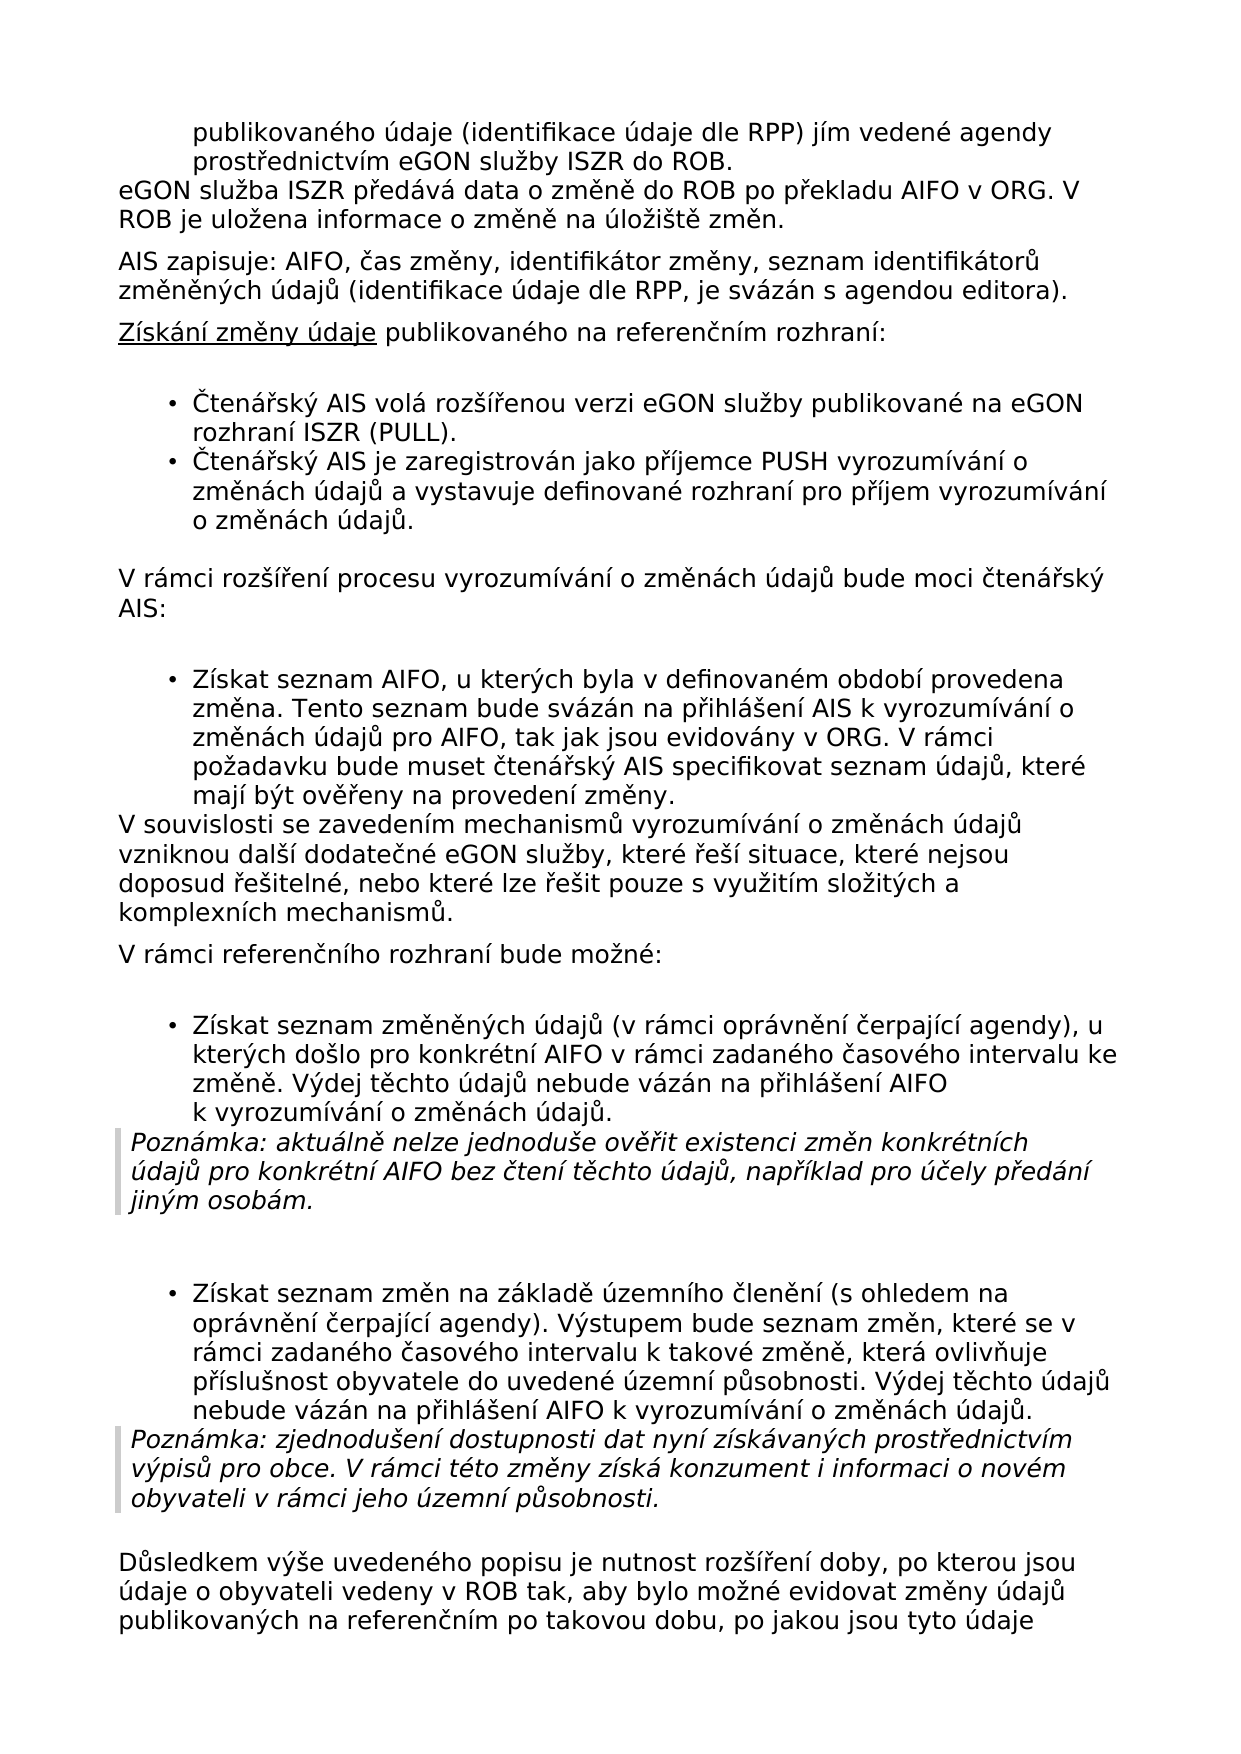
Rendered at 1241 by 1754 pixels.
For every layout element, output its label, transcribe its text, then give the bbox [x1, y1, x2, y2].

list publikovaného údaje (identifikace údaje dle RPP) jím vedené agendy prostřednictvím eGON služby ISZR do ROB. [177, 118, 1122, 176]
text V souvislosti se zavedením mechanismů vyrozumívání o změnách údajů vzniknou další dodatečné eGON služby, které řeší situace, které nejsou doposud řešitelné, nebo které lze řešit pouze s využitím složitých a komplexních mechanismů. [118, 811, 1122, 927]
table_header Poznámka: aktuálně nelze jednoduše ověřit existenci změn konkrétních údajů pro konkrétní AIFO bez čtení těchto údajů, například pro účely předání jiným osobám. [121, 1128, 1122, 1215]
list Získat seznam AIFO, u kterých byla v definovaném období provedena změna. Tento seznam bude svázán na přihlášení AIS k vyrozumívání o změnách údajů pro AIFO, tak jak jsou evidovány v ORG. V rámci požadavku bude muset čtenářský AIS specifikovat seznam údajů, které mají být ověřeny na provedení změny. [177, 665, 1122, 811]
text eGON služba ISZR předává data o změně do ROB po překladu AIFO v ORG. V ROB je uložena informace o změně na úložiště změn. [118, 176, 1122, 235]
text Důsledkem výše uvedeného popisu je nutnost rozšíření doby, po kterou jsou údaje o obyvateli vedeny v ROB tak, aby bylo možné evidovat změny údajů publikovaných na referenčním po takovou dobu, po jakou jsou tyto údaje [118, 1548, 1122, 1636]
text V rámci rozšíření procesu vyrozumívání o změnách údajů bude moci čtenářský AIS: [118, 564, 1122, 623]
text Získání změny údaje publikovaného na referenčním rozhraní: [118, 318, 1122, 347]
text V rámci referenčního rozhraní bude možné: [118, 940, 1122, 969]
text AIS zapisuje: AIFO, čas změny, identifikátor změny, seznam identifikátorů změněných údajů (identifikace údaje dle RPP, je svázán s agendou editora). [118, 247, 1122, 306]
list Získat seznam změn na základě územního členění (s ohledem na oprávnění čerpající agendy). Výstupem bude seznam změn, které se v rámci zadaného časového intervalu k takové změně, která ovlivňuje příslušnost obyvatele do uvedené územní působnosti. Výdej těchto údajů nebude vázán na přihlášení AIFO k vyrozumívání o změnách údajů. [177, 1280, 1122, 1426]
list Čtenářský AIS volá rozšířenou verzi eGON služby publikované na eGON rozhraní ISZR (PULL). [177, 389, 1122, 448]
list Získat seznam změněných údajů (v rámci oprávnění čerpající agendy), u kterých došlo pro konkrétní AIFO v rámci zadaného časového intervalu ke změně. Výdej těchto údajů nebude vázán na přihlášení AIFO k vyrozumívání o změnách údajů. [177, 1011, 1122, 1128]
list Čtenářský AIS je zaregistrován jako příjemce PUSH vyrozumívání o změnách údajů a vystavuje definované rozhraní pro příjem vyrozumívání o změnách údajů. [177, 448, 1122, 535]
table_header Poznámka: zjednodušení dostupnosti dat nyní získávaných prostřednictvím výpisů pro obce. V rámci této změny získá konzument i informaci o novém obyvateli v rámci jeho územní působnosti. [121, 1426, 1122, 1513]
